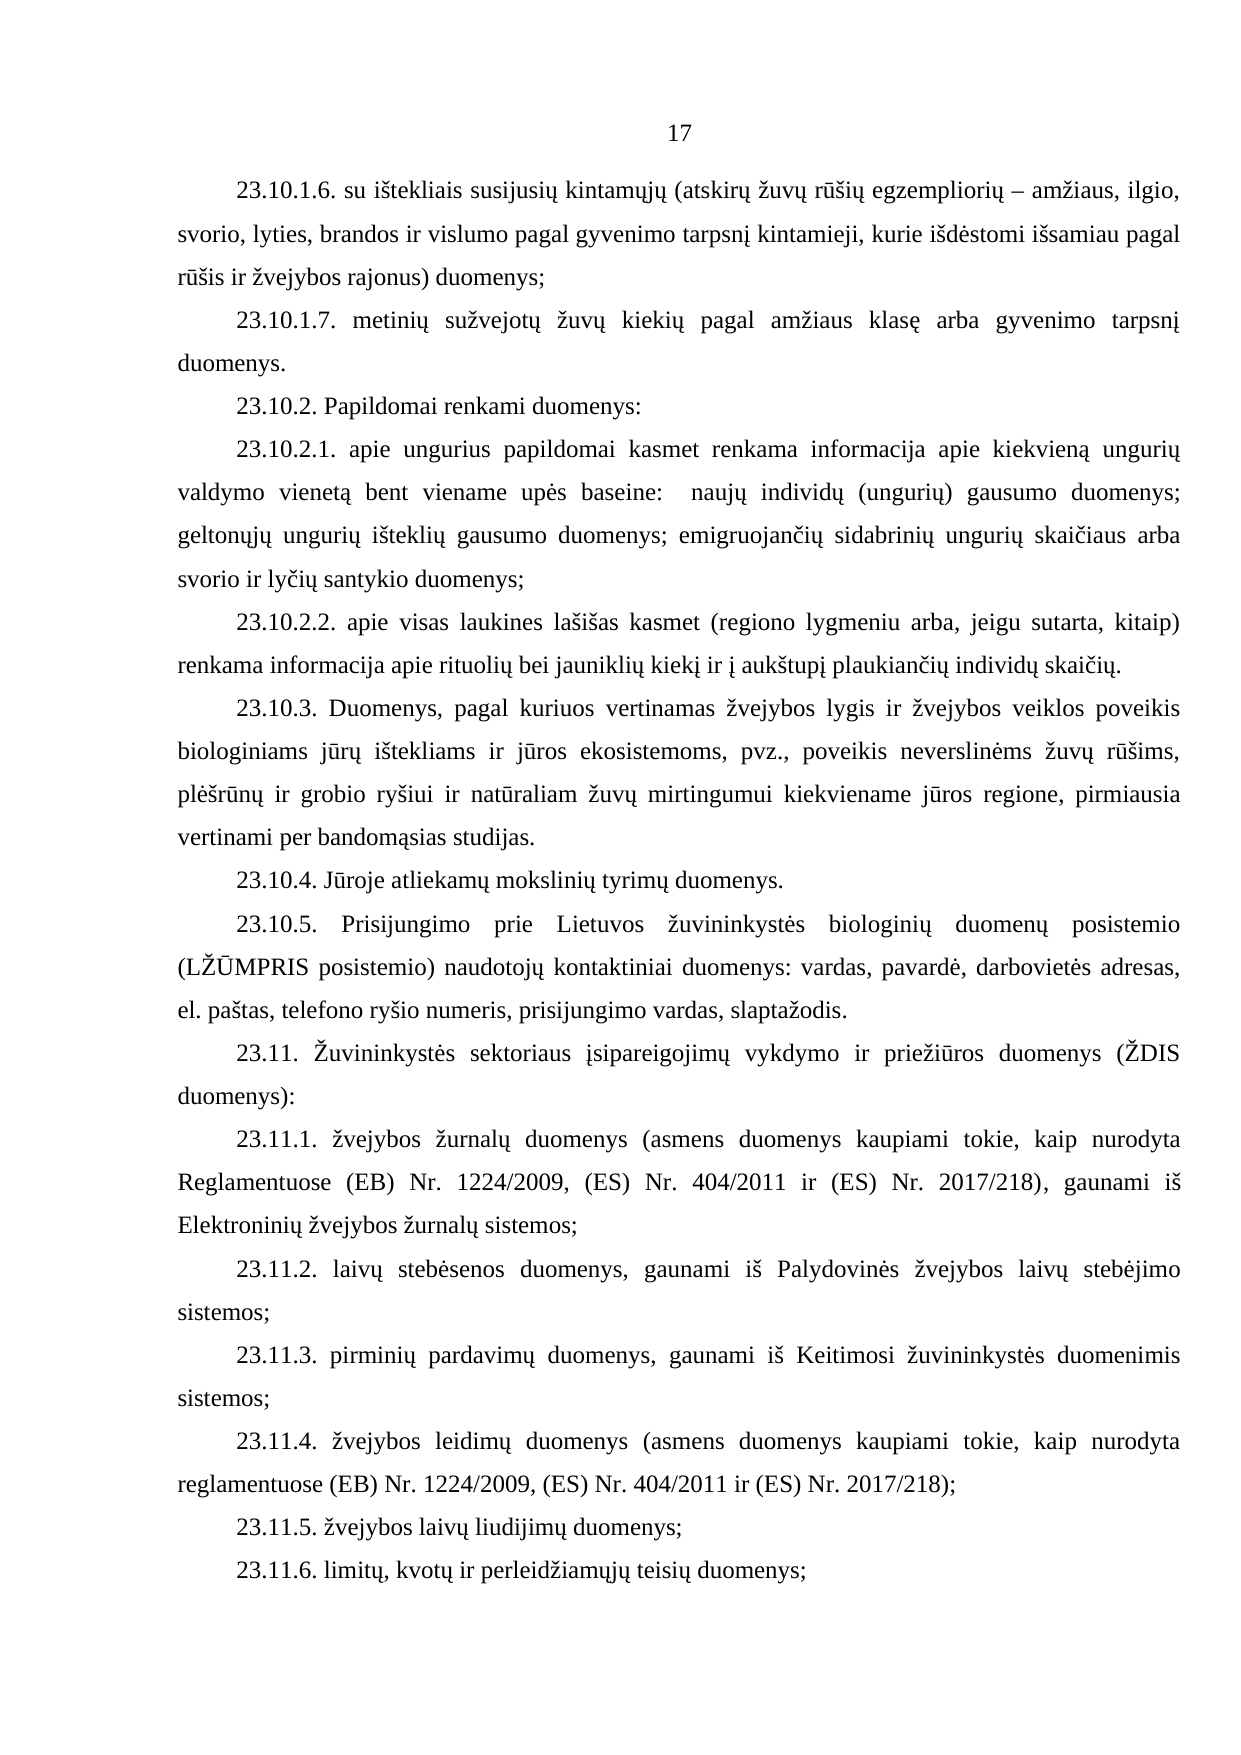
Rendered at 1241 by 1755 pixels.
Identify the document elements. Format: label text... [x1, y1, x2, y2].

text 23.10.3. Duomenys, pagal kuriuos vertinamas žvejybos lygis ir žvejybos veiklos poveikis biologiniams jūrų ištekliams ir jūros ekosistemoms, pvz., poveikis neverslinėms žuvų rūšims, plėšrūnų ir grobio ryšiui ir natūraliam žuvų mirtingumui kiekviename jūros regione, pirmiausia vertinami per bandomąsias studijas. [177, 693, 1181, 851]
text 23.11.6. limitų, kvotų ir perleidžiamųjų teisių duomenys; [177, 1556, 1181, 1584]
text 23.11.1. žvejybos žurnalų duomenys (asmens duomenys kaupiami tokie, kaip nurodyta Reglamentuose (EB) Nr. 1224/2009, (ES) Nr. 404/2011 ir (ES) Nr. 2017/218), gaunami iš Elektroninių žvejybos žurnalų sistemos; [177, 1124, 1181, 1239]
text 23.11.3. pirminių pardavimų duomenys, gaunami iš Keitimosi žuvininkystės duomenimis sistemos; [177, 1340, 1181, 1412]
text 23.10.2.1. apie ungurius papildomai kasmet renkama informacija apie kiekvieną ungurių valdymo vienetą bent viename upės baseine: naujų individų (ungurių) gausumo duomenys; geltonųjų ungurių išteklių gausumo duomenys; emigruojančių sidabrinių ungurių skaičiaus arba svorio ir lyčių santykio duomenys; [177, 434, 1181, 592]
text 23.11.5. žvejybos laivų liudijimų duomenys; [177, 1512, 1181, 1541]
text 23.10.2.2. apie visas laukines lašišas kasmet (regiono lygmeniu arba, jeigu sutarta, kitaip) renkama informacija apie rituolių bei jauniklių kiekį ir į aukštupį plaukiančių individų skaičių. [177, 607, 1181, 679]
text 23.10.1.6. su ištekliais susijusių kintamųjų (atskirų žuvų rūšių egzempliorių – amžiaus, ilgio, svorio, lyties, brandos ir vislumo pagal gyvenimo tarpsnį kintamieji, kurie išdėstomi išsamiau pagal rūšis ir žvejybos rajonus) duomenys; [177, 176, 1181, 291]
text 23.11. Žuvininkystės sektoriaus įsipareigojimų vykdymo ir priežiūros duomenys (ŽDIS duomenys): [177, 1038, 1181, 1110]
text 23.10.5. Prisijungimo prie Lietuvos žuvininkystės biologinių duomenų posistemio (LŽŪMPRIS posistemio) naudotojų kontaktiniai duomenys: vardas, pavardė, darbovietės adresas, el. paštas, telefono ryšio numeris, prisijungimo vardas, slaptažodis. [177, 909, 1181, 1024]
text 23.11.2. laivų stebėsenos duomenys, gaunami iš Palydovinės žvejybos laivų stebėjimo sistemos; [177, 1254, 1181, 1326]
text 23.11.4. žvejybos leidimų duomenys (asmens duomenys kaupiami tokie, kaip nurodyta reglamentuose (EB) Nr. 1224/2009, (ES) Nr. 404/2011 ir (ES) Nr. 2017/218); [177, 1426, 1181, 1498]
text 23.10.2. Papildomai renkami duomenys: [177, 391, 1181, 420]
text 23.10.4. Jūroje atliekamų mokslinių tyrimų duomenys. [177, 866, 1181, 894]
text 23.10.1.7. metinių sužvejotų žuvų kiekių pagal amžiaus klasę arba gyvenimo tarpsnį duomenys. [177, 305, 1181, 377]
